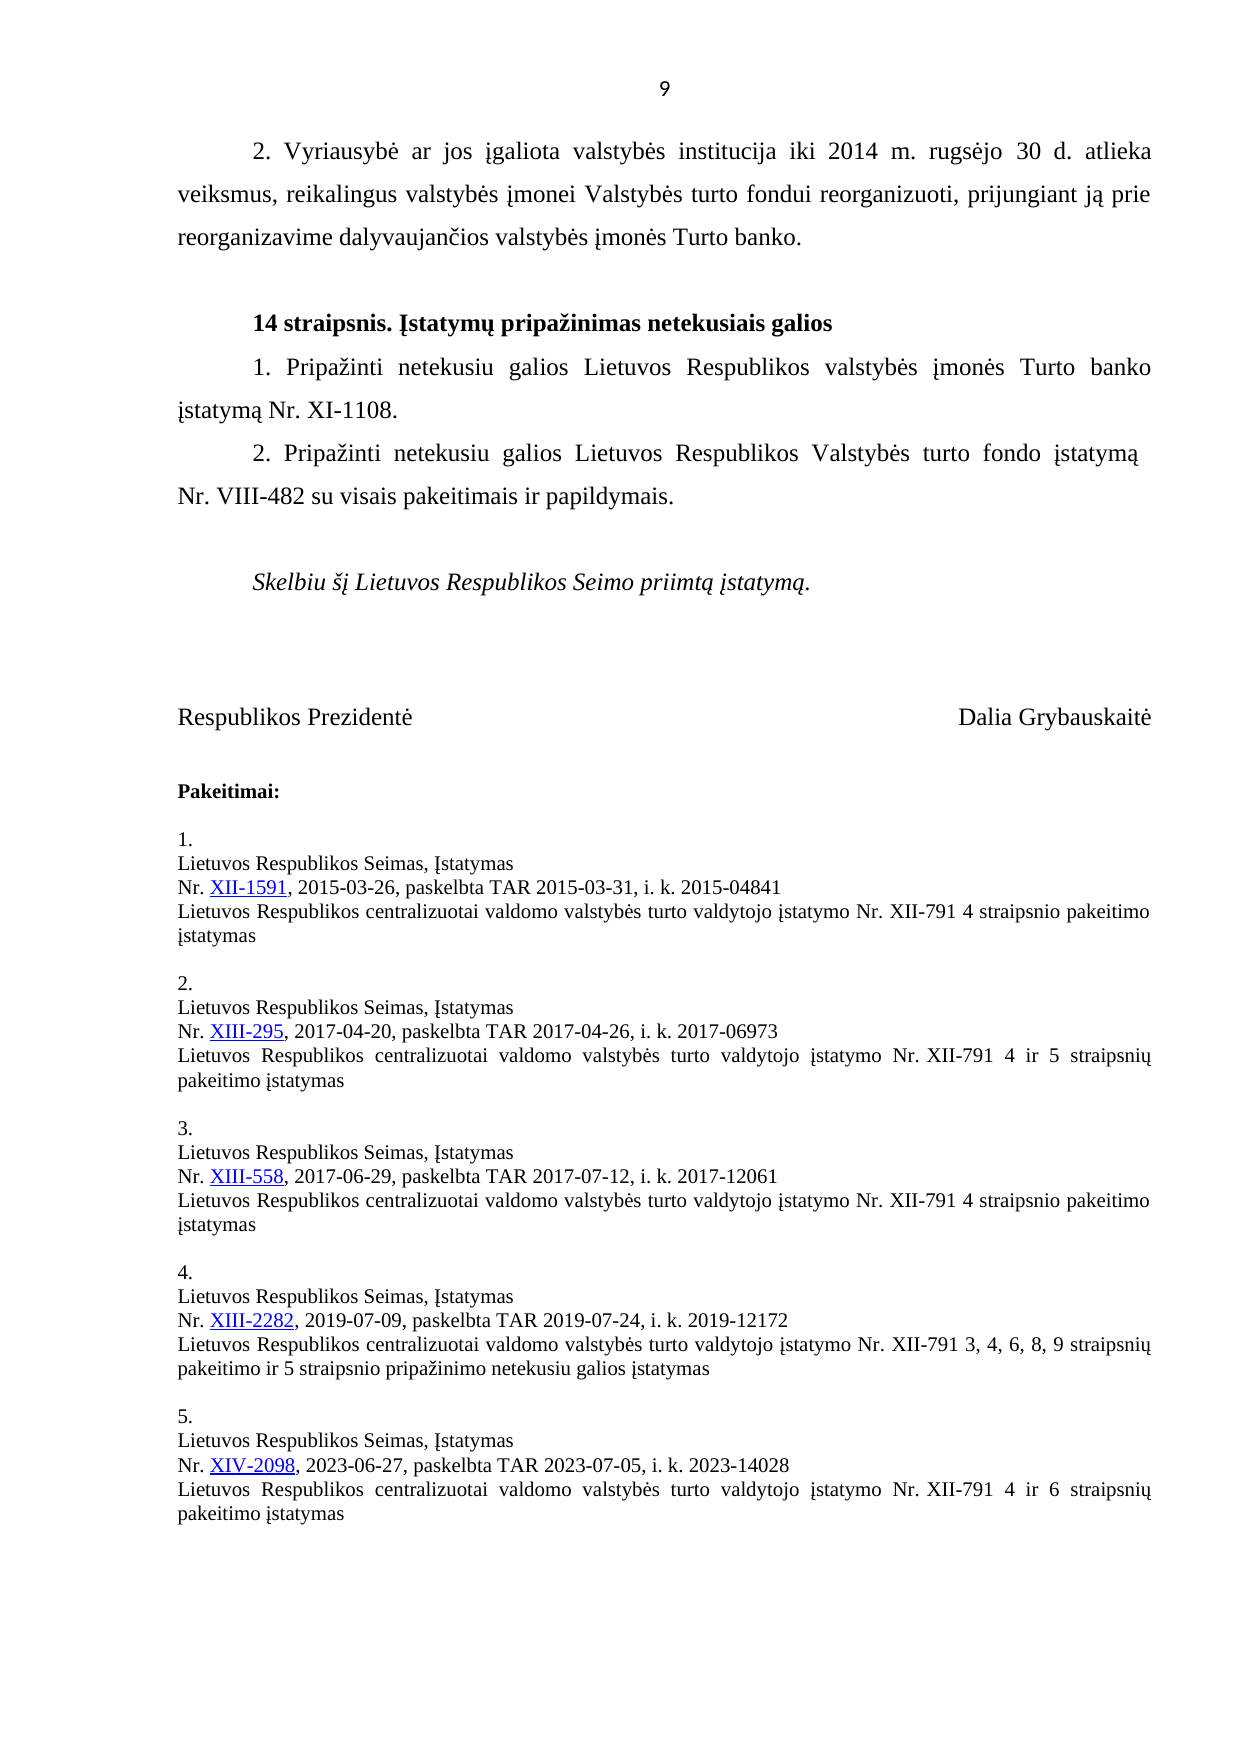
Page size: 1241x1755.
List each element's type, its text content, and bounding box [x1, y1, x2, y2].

text Lietuvos Respublikos Seimas, Įstatymas [177, 1284, 1152, 1308]
text 1. Pripažinti netekusiu galios Lietuvos Respublikos valstybės įmonės Turto banko įstatymą Nr. XI-1108. [177, 352, 1152, 423]
text 2. Vyriausybė ar jos įgaliota valstybės institucija iki 2014 m. rugsėjo 30 d. atlieka veiksmus, reikalingus valstybės įmonei Valstybės turto fondui reorganizuoti, prijungiant ją prie reorganizavime dalyvaujančios valstybės įmonės Turto banko. [177, 136, 1152, 251]
text Lietuvos Respublikos Seimas, Įstatymas [177, 1140, 1152, 1164]
text 2. Pripažinti netekusiu galios Lietuvos Respublikos Valstybės turto fondo įstatymą Nr. VIII-482 su visais pakeitimais ir papildymais. [177, 438, 1152, 510]
text Lietuvos Respublikos centralizuotai valdomo valstybės turto valdytojo įstatymo Nr. XII-791 4 straipsnio pakeitimo įstatymas [177, 1188, 1152, 1236]
text Lietuvos Respublikos Seimas, Įstatymas [177, 1428, 1152, 1452]
text Lietuvos Respublikos centralizuotai valdomo valstybės turto valdytojo įstatymo Nr. XII-791 4 straipsnio pakeitimo įstatymas [177, 899, 1152, 947]
text Pakeitimai: [177, 779, 1152, 803]
text Nr. XIII-2282, 2019-07-09, paskelbta TAR 2019-07-24, i. k. 2019-12172 [177, 1308, 1152, 1332]
text Lietuvos Respublikos Seimas, Įstatymas [177, 851, 1152, 875]
text 4. [177, 1260, 1152, 1284]
text Lietuvos Respublikos centralizuotai valdomo valstybės turto valdytojo įstatymo Nr. XII-791 4 ir 6 straipsnių pakeitimo įstatymas [177, 1477, 1152, 1525]
text Nr. XIII-295, 2017-04-20, paskelbta TAR 2017-04-26, i. k. 2017-06973 [177, 1019, 1152, 1043]
text Lietuvos Respublikos centralizuotai valdomo valstybės turto valdytojo įstatymo Nr. XII-791 4 ir 5 straipsnių pakeitimo įstatymas [177, 1043, 1152, 1092]
text 1. [177, 827, 1152, 851]
text Lietuvos Respublikos Seimas, Įstatymas [177, 995, 1152, 1019]
text 5. [177, 1404, 1152, 1428]
text 14 straipsnis. Įstatymų pripažinimas netekusiais galios [177, 308, 1152, 337]
text Nr. XIV-2098, 2023-06-27, paskelbta TAR 2023-07-05, i. k. 2023-14028 [177, 1452, 1152, 1477]
text 2. [177, 971, 1152, 995]
text Nr. XIII-558, 2017-06-29, paskelbta TAR 2017-07-12, i. k. 2017-12061 [177, 1164, 1152, 1188]
text 3. [177, 1116, 1152, 1140]
text Skelbiu šį Lietuvos Respublikos Seimo priimtą įstatymą. [177, 567, 1152, 596]
text Nr. XII-1591, 2015-03-26, paskelbta TAR 2015-03-31, i. k. 2015-04841 [177, 875, 1152, 899]
text Respublikos Prezidentė Dalia Grybauskaitė [177, 702, 1152, 731]
text Lietuvos Respublikos centralizuotai valdomo valstybės turto valdytojo įstatymo Nr. XII-791 3, 4, 6, 8, 9 straipsnių pakeitimo ir 5 straipsnio pripažinimo netekusiu galios įstatymas [177, 1332, 1152, 1380]
